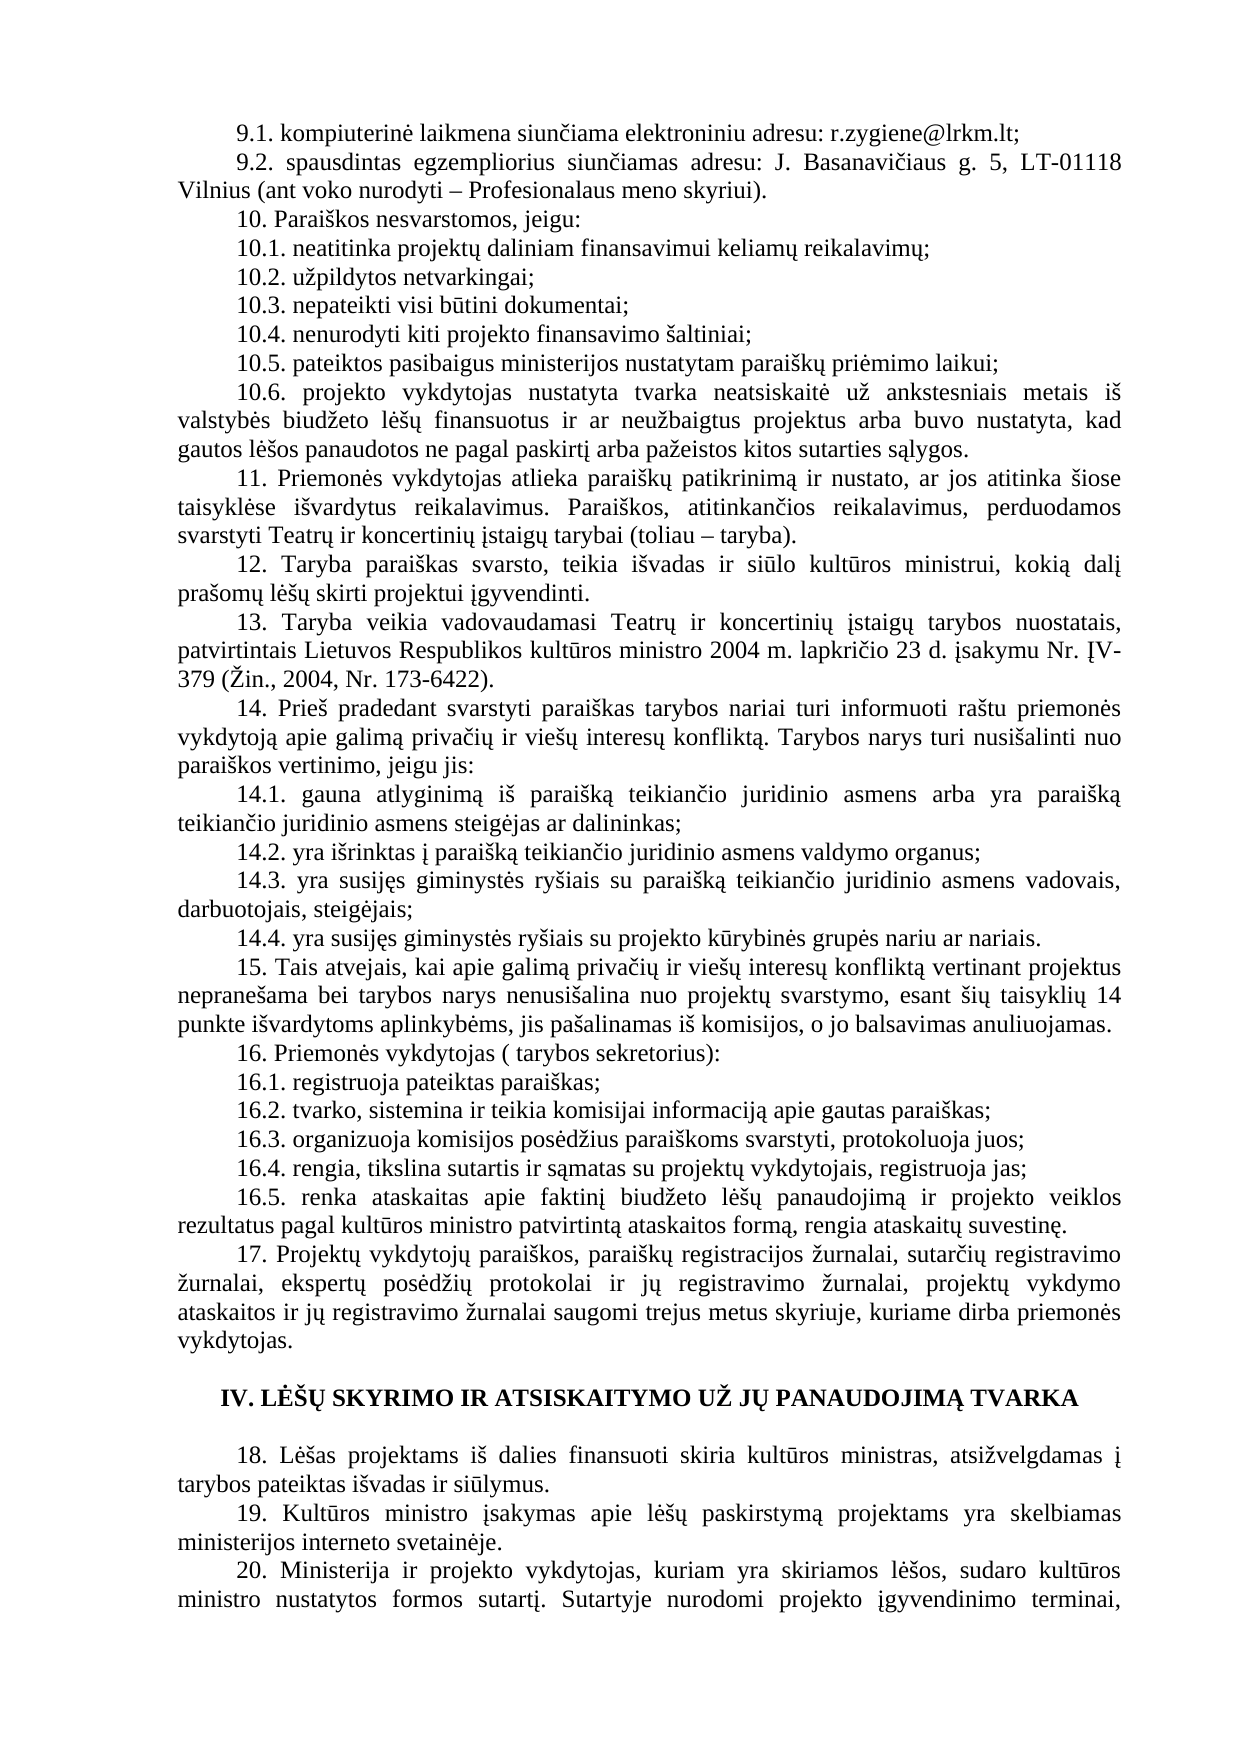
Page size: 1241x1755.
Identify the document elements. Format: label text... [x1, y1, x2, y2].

text 10.5. pateiktos pasibaigus ministerijos nustatytam paraiškų priėmimo laikui; [177, 348, 1122, 377]
text 9.2. spausdintas egzempliorius siunčiamas adresu: J. Basanavičiaus g. 5, LT-01118 Vilnius (ant voko nurodyti – Profesionalaus meno skyriui). [177, 147, 1122, 204]
text 16.2. tvarko, sistemina ir teikia komisijai informaciją apie gautas paraiškas; [177, 1096, 1122, 1124]
text 10.1. neatitinka projektų daliniam finansavimui keliamų reikalavimų; [177, 233, 1122, 262]
text 14. Prieš pradedant svarstyti paraiškas tarybos nariai turi informuoti raštu priemonės vykdytoją apie galimą privačių ir viešų interesų konfliktą. Tarybos narys turi nusišalinti nuo paraiškos vertinimo, jeigu jis: [177, 693, 1122, 779]
text 10.3. nepateikti visi būtini dokumentai; [177, 291, 1122, 319]
text 20. Ministerija ir projekto vykdytojas, kuriam yra skiriamos lėšos, sudaro kultūros ministro nustatytos formos sutartį. Sutartyje nurodomi projekto įgyvendinimo terminai, [177, 1556, 1122, 1613]
text 9.1. kompiuterinė laikmena siunčiama elektroniniu adresu: r.zygiene@lrkm.lt; [177, 118, 1122, 147]
text 10.6. projekto vykdytojas nustatyta tvarka neatsiskaitė už ankstesniais metais iš valstybės biudžeto lėšų finansuotus ir ar neužbaigtus projektus arba buvo nustatyta, kad gautos lėšos panaudotos ne pagal paskirtį arba pažeistos kitos sutarties sąlygos. [177, 377, 1122, 463]
text 14.1. gauna atlyginimą iš paraišką teikiančio juridinio asmens arba yra paraišką teikiančio juridinio asmens steigėjas ar dalininkas; [177, 779, 1122, 837]
text 10.2. užpildytos netvarkingai; [177, 262, 1122, 291]
text 14.4. yra susijęs giminystės ryšiais su projekto kūrybinės grupės nariu ar nariais. [177, 923, 1122, 952]
text 16.1. registruoja pateiktas paraiškas; [177, 1067, 1122, 1096]
text 14.2. yra išrinktas į paraišką teikiančio juridinio asmens valdymo organus; [177, 837, 1122, 866]
text 16.5. renka ataskaitas apie faktinį biudžeto lėšų panaudojimą ir projekto veiklos rezultatus pagal kultūros ministro patvirtintą ataskaitos formą, rengia ataskaitų suvestinę. [177, 1182, 1122, 1239]
text 19. Kultūros ministro įsakymas apie lėšų paskirstymą projektams yra skelbiamas ministerijos interneto svetainėje. [177, 1498, 1122, 1556]
text 14.3. yra susijęs giminystės ryšiais su paraišką teikiančio juridinio asmens vadovais, darbuotojais, steigėjais; [177, 866, 1122, 923]
text 10. Paraiškos nesvarstomos, jeigu: [177, 204, 1122, 233]
text 17. Projektų vykdytojų paraiškos, paraiškų registracijos žurnalai, sutarčių registravimo žurnalai, ekspertų posėdžių protokolai ir jų registravimo žurnalai, projektų vykdymo ataskaitos ir jų registravimo žurnalai saugomi trejus metus skyriuje, kuriame dirba priemonės vykdytojas. [177, 1239, 1122, 1354]
text 16.3. organizuoja komisijos posėdžius paraiškoms svarstyti, protokoluoja juos; [177, 1124, 1122, 1153]
text 13. Taryba veikia vadovaudamasi Teatrų ir koncertinių įstaigų tarybos nuostatais, patvirtintais Lietuvos Respublikos kultūros ministro 2004 m. lapkričio 23 d. įsakymu Nr. ĮV-379 (Žin., 2004, Nr. 173-6422). [177, 607, 1122, 693]
text IV. LĖŠŲ SKYRIMO IR ATSISKAITYMO UŽ JŲ PANAUDOJIMĄ TVARKA [177, 1383, 1122, 1412]
text 16.4. rengia, tikslina sutartis ir sąmatas su projektų vykdytojais, registruoja jas; [177, 1153, 1122, 1182]
text 16. Priemonės vykdytojas ( tarybos sekretorius): [177, 1038, 1122, 1067]
text 18. Lėšas projektams iš dalies finansuoti skiria kultūros ministras, atsižvelgdamas į tarybos pateiktas išvadas ir siūlymus. [177, 1441, 1122, 1498]
text 11. Priemonės vykdytojas atlieka paraiškų patikrinimą ir nustato, ar jos atitinka šiose taisyklėse išvardytus reikalavimus. Paraiškos, atitinkančios reikalavimus, perduodamos svarstyti Teatrų ir koncertinių įstaigų tarybai (toliau – taryba). [177, 463, 1122, 549]
text 12. Taryba paraiškas svarsto, teikia išvadas ir siūlo kultūros ministrui, kokią dalį prašomų lėšų skirti projektui įgyvendinti. [177, 549, 1122, 607]
text 15. Tais atvejais, kai apie galimą privačių ir viešų interesų konfliktą vertinant projektus nepranešama bei tarybos narys nenusišalina nuo projektų svarstymo, esant šių taisyklių 14 punkte išvardytoms aplinkybėms, jis pašalinamas iš komisijos, o jo balsavimas anuliuojamas. [177, 952, 1122, 1038]
text 10.4. nenurodyti kiti projekto finansavimo šaltiniai; [177, 319, 1122, 348]
